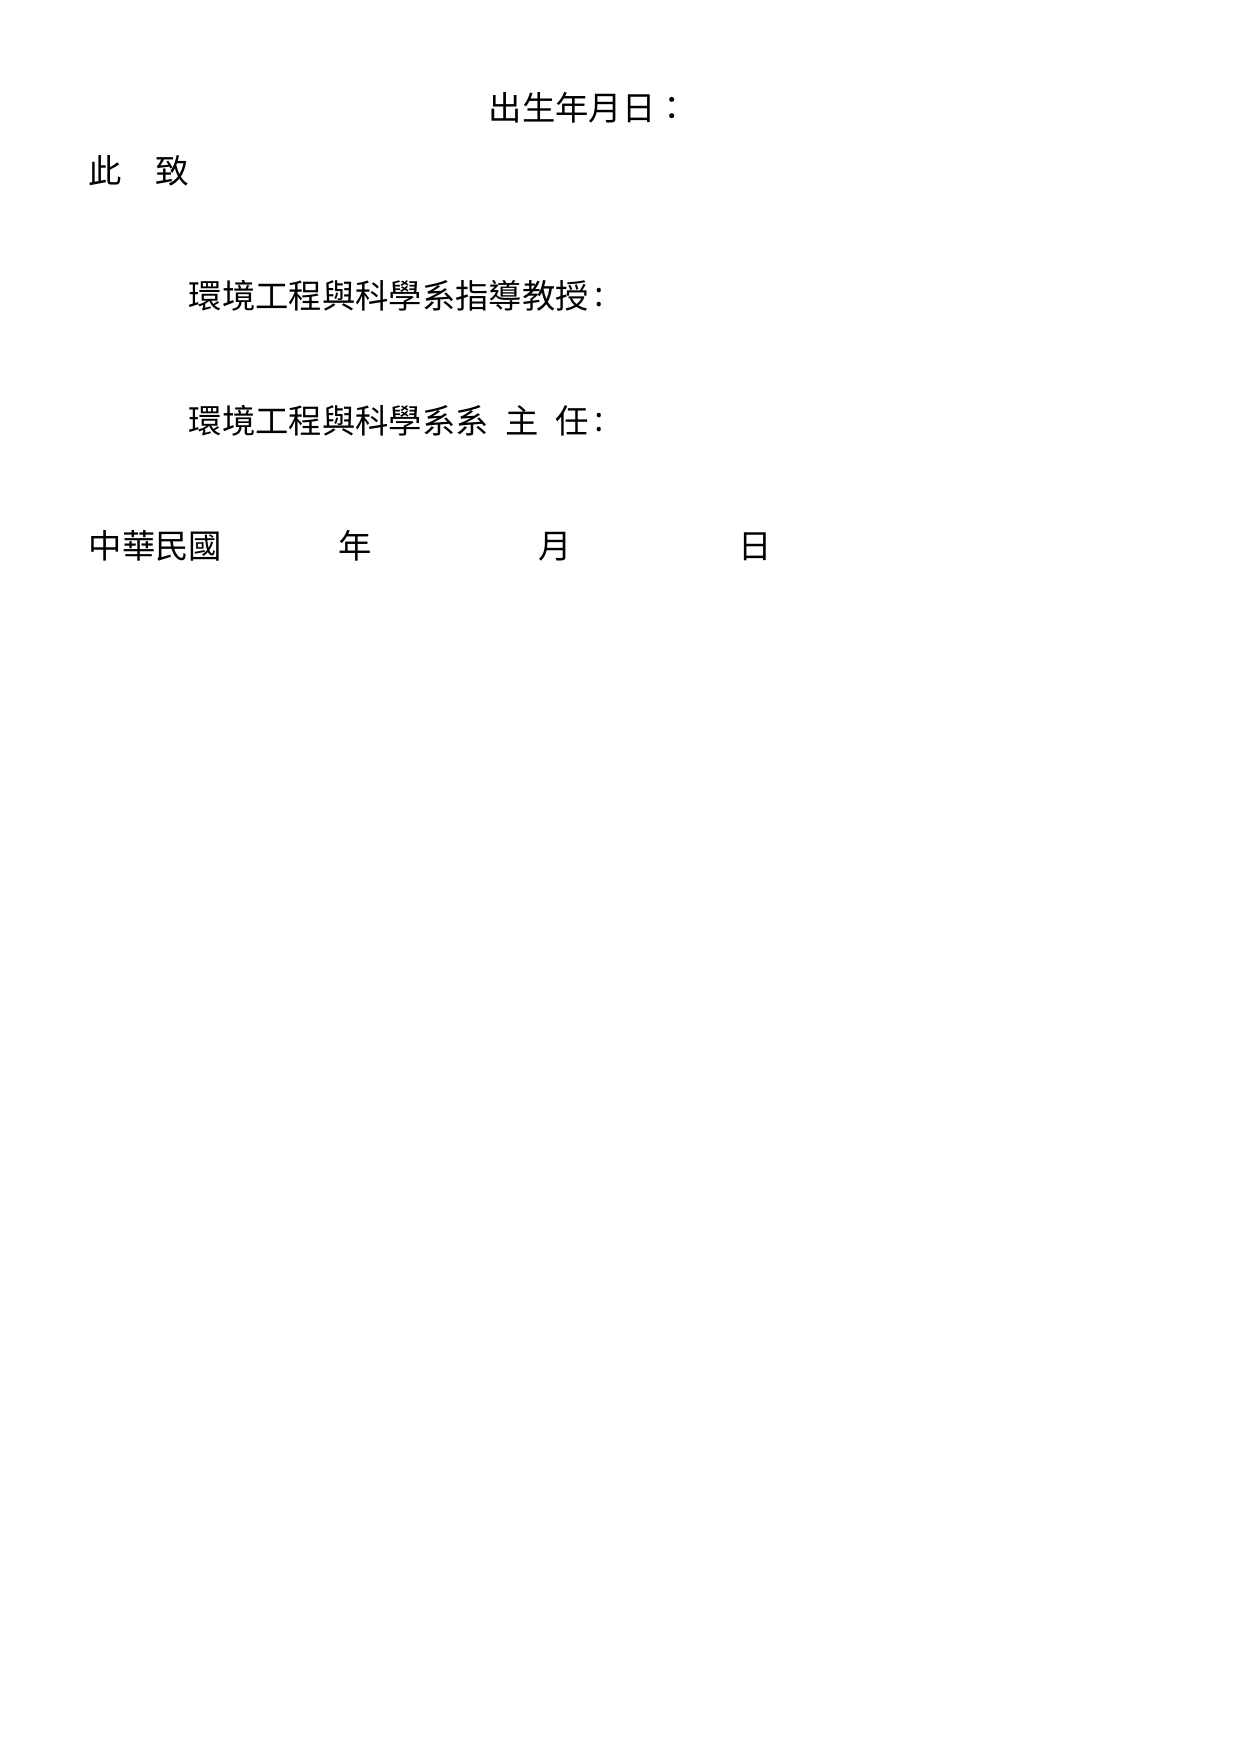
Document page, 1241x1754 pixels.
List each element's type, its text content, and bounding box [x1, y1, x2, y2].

text 環境工程與科學系系 主 任: [89, 377, 1152, 439]
text 出生年月日： [89, 64, 1152, 127]
text 此 致 [89, 127, 1152, 189]
text 環境工程與科學系指導教授: [89, 252, 1152, 314]
text 中華民國 年 月 日 [89, 502, 1152, 564]
